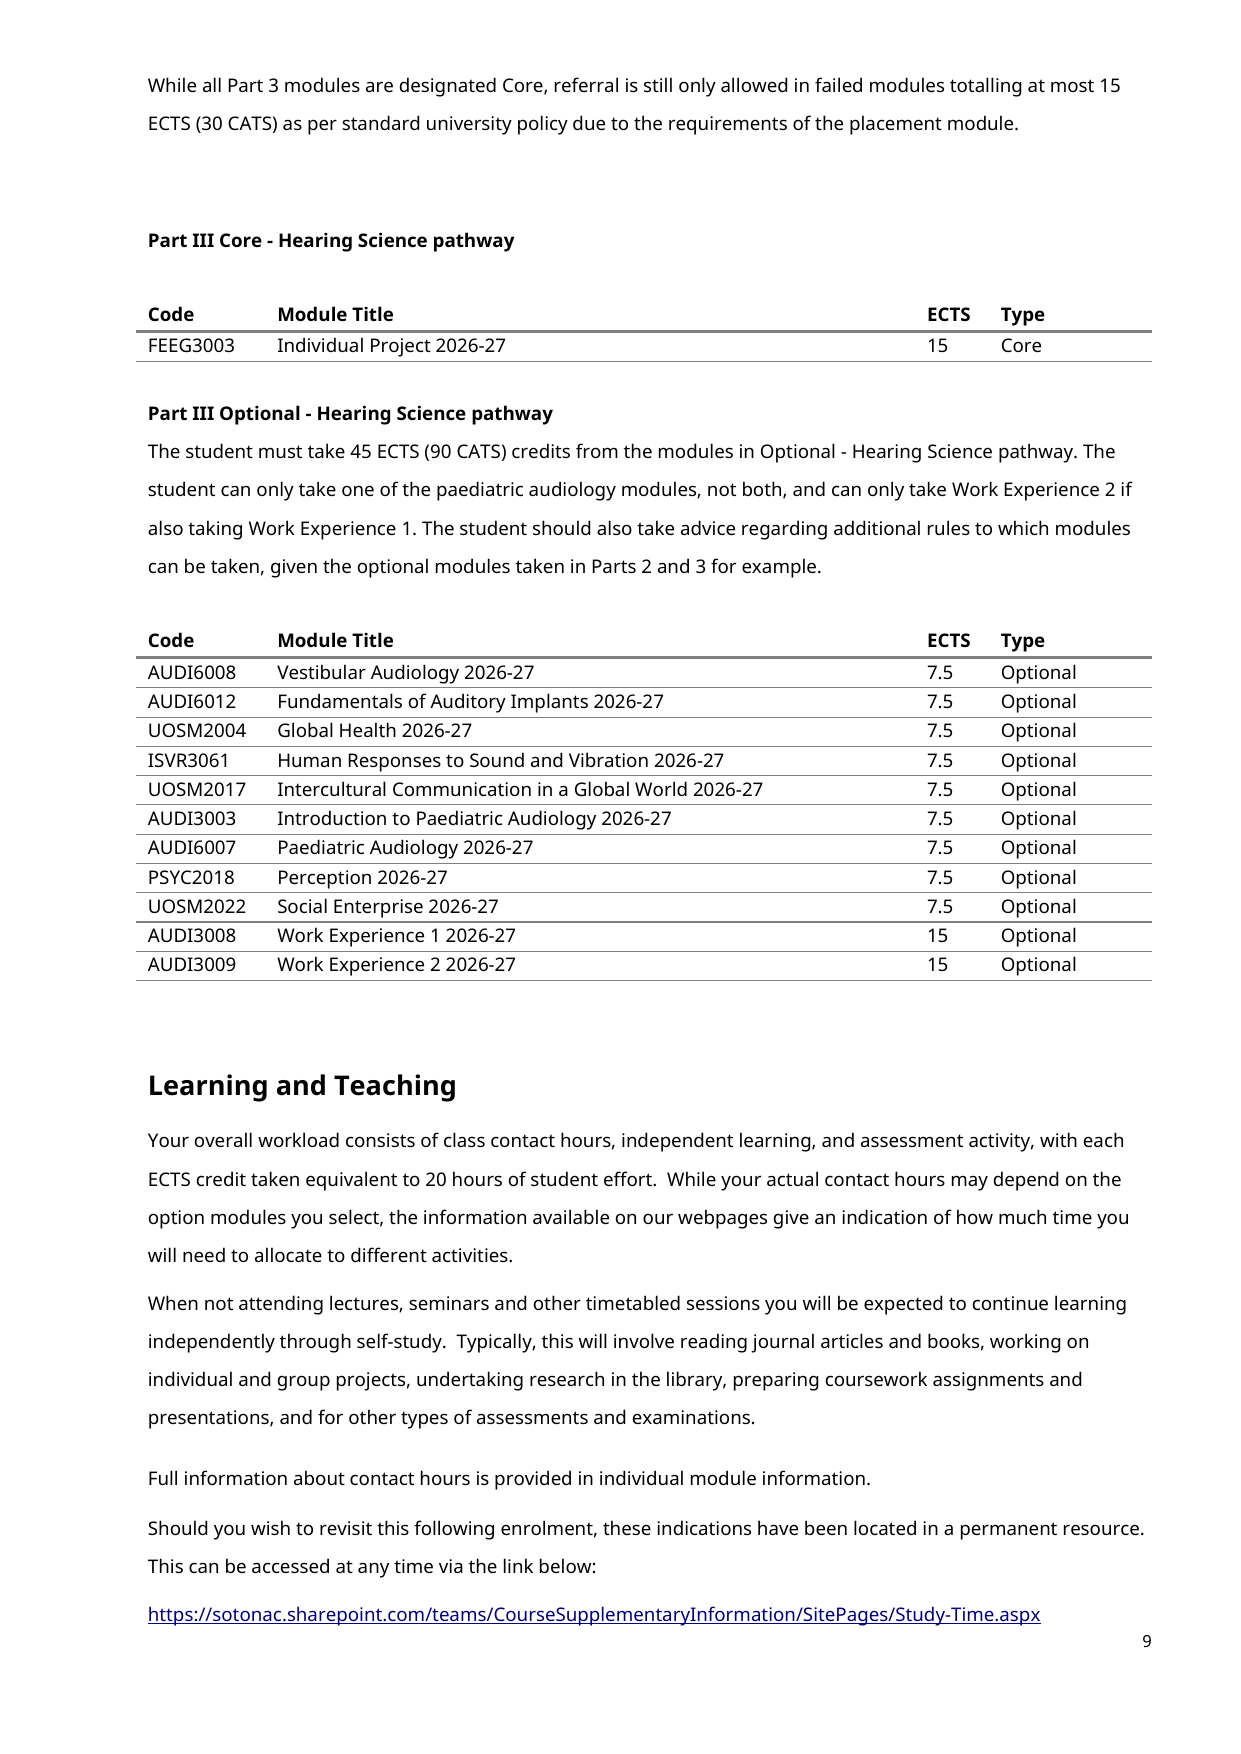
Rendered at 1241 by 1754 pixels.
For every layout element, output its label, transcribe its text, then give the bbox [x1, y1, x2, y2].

text Full information about contact hours is provided in individual module information. [148, 1465, 1152, 1490]
table_cell Work Experience 2 2026-27 [266, 952, 916, 980]
table_cell FEEG3003 [136, 333, 266, 361]
table_cell Optional [989, 835, 1152, 863]
table_cell AUDI6008 [136, 659, 266, 687]
table_cell 7.5 [916, 805, 989, 834]
table_cell AUDI3003 [136, 805, 266, 834]
table_cell Optional [989, 864, 1152, 892]
table_cell 15 [916, 923, 989, 951]
text Your overall workload consists of class contact hours, independent learning, and assessment activity, with each ECTS credit taken equivalent to 20 hours of student effort. While your actual contact hours may depend on the option modules you select, the information available on our webpages give an indication of how much time you will need to allocate to different activities. [148, 1128, 1152, 1268]
table_cell 7.5 [916, 776, 989, 804]
table_cell AUDI3008 [136, 923, 266, 951]
table_cell Fundamentals of Auditory Implants 2026-27 [266, 688, 916, 717]
table_cell Social Enterprise 2026-27 [266, 893, 916, 921]
table_cell Introduction to Paediatric Audiology 2026-27 [266, 805, 916, 834]
table_cell UOSM2017 [136, 776, 266, 804]
text https://sotonac.sharepoint.com/teams/CourseSupplementaryInformation/SitePages/Study-Time.aspx [148, 1601, 1152, 1627]
table_cell Human Responses to Sound and Vibration 2026-27 [266, 747, 916, 775]
table_cell 7.5 [916, 893, 989, 921]
table_cell AUDI6007 [136, 835, 266, 863]
text Should you wish to revisit this following enrolment, these indications have been located in a permanent resource. This can be accessed at any time via the link below: [148, 1516, 1152, 1579]
table_cell Code [136, 628, 266, 656]
table_cell Optional [989, 718, 1152, 746]
table_cell 15 [916, 952, 989, 980]
table_cell Code [136, 301, 266, 330]
table_cell 7.5 [916, 864, 989, 892]
table_cell AUDI6012 [136, 688, 266, 717]
table_cell Optional [989, 688, 1152, 717]
table_cell Optional [989, 893, 1152, 921]
table_cell AUDI3009 [136, 952, 266, 980]
table_cell 7.5 [916, 688, 989, 717]
table_cell Vestibular Audiology 2026-27 [266, 659, 916, 687]
table_cell Type [989, 628, 1152, 656]
table_cell Paediatric Audiology 2026-27 [266, 835, 916, 863]
table_cell Global Health 2026-27 [266, 718, 916, 746]
text When not attending lectures, seminars and other timetabled sessions you will be expected to continue learning independently through self-study. Typically, this will involve reading journal articles and books, working on individual and group projects, undertaking research in the library, preparing coursework assignments and presentations, and for other types of assessments and examinations. [148, 1290, 1152, 1430]
table_cell Core [989, 333, 1152, 361]
table_cell UOSM2004 [136, 718, 266, 746]
table_cell ECTS [916, 628, 989, 656]
table_cell Perception 2026-27 [266, 864, 916, 892]
table_cell ISVR3061 [136, 747, 266, 775]
table_cell Module Title [266, 301, 916, 330]
table_cell Part III Optional - Hearing Science pathway The student must take 45 ECTS (90 CATS) credits from the modules in Optional - Hearing Science pathway. The student can only take one of the paediatric audiology modules, not both, and can only take Work Experience 2 if also taking Work Experience 1. The student should also take advice regarding additional rules to which modules can be taken, given the optional modules taken in Parts 2 and 3 for example. [136, 362, 1152, 628]
table_cell Work Experience 1 2026-27 [266, 923, 916, 951]
table_cell Optional [989, 659, 1152, 687]
table_cell 7.5 [916, 659, 989, 687]
table_cell ECTS [916, 301, 989, 330]
table_cell 7.5 [916, 747, 989, 775]
table_cell Optional [989, 923, 1152, 951]
table_cell Individual Project 2026-27 [266, 333, 916, 361]
table_cell 7.5 [916, 718, 989, 746]
table_cell Type [989, 301, 1152, 330]
table_cell UOSM2022 [136, 893, 266, 921]
table_cell Module Title [266, 628, 916, 656]
table_cell Optional [989, 747, 1152, 775]
table_cell Part III Core - Hearing Science pathway [136, 189, 1152, 301]
table_cell Intercultural Communication in a Global World 2026-27 [266, 776, 916, 804]
subtitle Learning and Teaching [148, 1066, 1152, 1103]
table_cell Optional [989, 776, 1152, 804]
table_cell Optional [989, 805, 1152, 834]
table_cell 7.5 [916, 835, 989, 863]
table_cell Optional [989, 952, 1152, 980]
table_cell PSYC2018 [136, 864, 266, 892]
table_cell 15 [916, 333, 989, 361]
table_cell While all Part 3 modules are designated Core, referral is still only allowed in failed modules totalling at most 15 ECTS (30 CATS) as per standard university policy due to the requirements of the placement module. [136, 71, 1152, 189]
